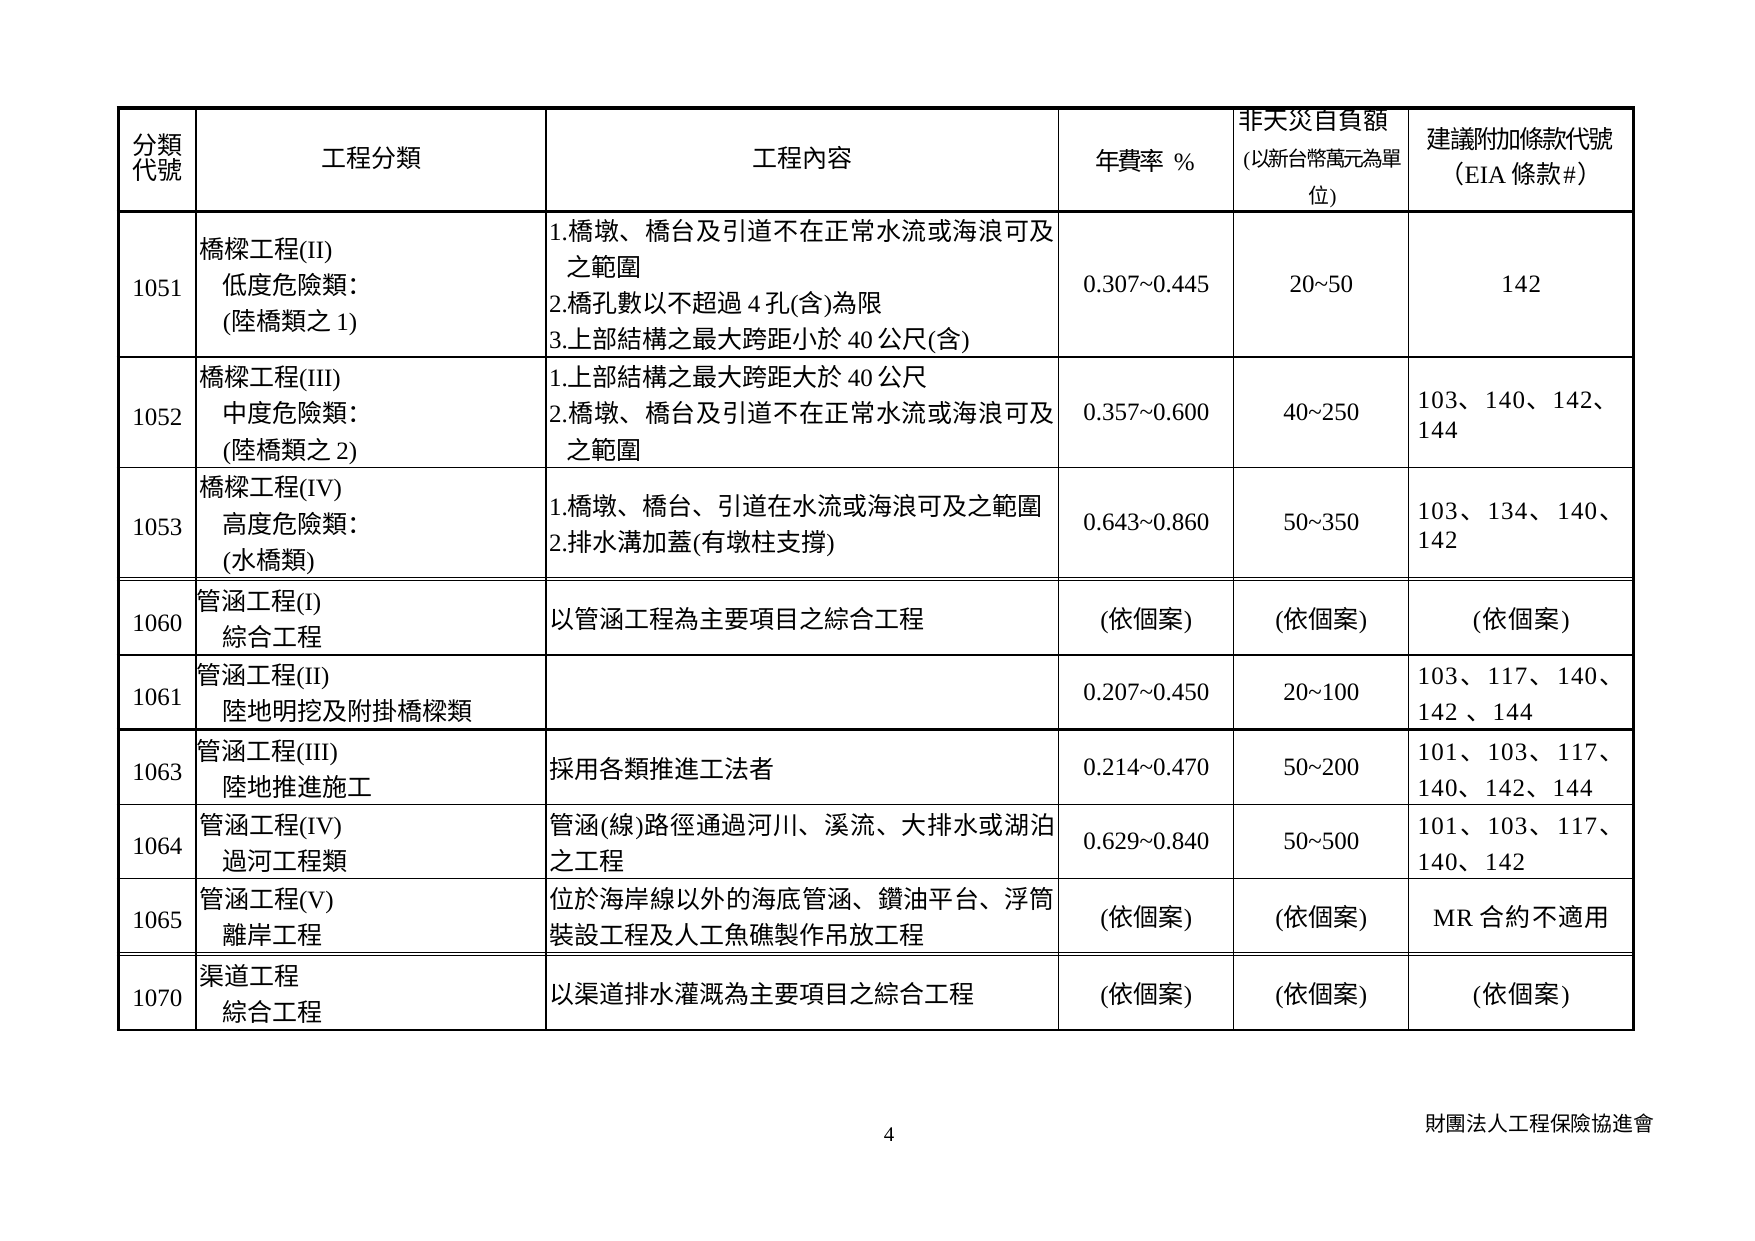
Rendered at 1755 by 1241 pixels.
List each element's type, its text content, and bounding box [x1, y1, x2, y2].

table_cell 橋樑工程(II) 低度危險類： (陸橋類之1) [197, 213, 545, 356]
table_cell 50~200 [1234, 731, 1408, 803]
table_cell 採用各類推進工法者 [547, 731, 1058, 803]
table_cell 1053 [120, 468, 195, 577]
table_cell 1061 [120, 656, 195, 728]
table_cell (依個案) [1059, 956, 1233, 1029]
table_cell 管涵工程(III) 陸地推進施工 [197, 731, 545, 803]
table_cell 20~50 [1234, 213, 1408, 356]
table_cell 0.207~0.450 [1059, 656, 1233, 728]
table_cell 管涵工程(IV) 過河工程類 [197, 805, 545, 878]
table_cell 101、103、117、140、142 [1409, 805, 1632, 878]
table_cell 50~500 [1234, 805, 1408, 878]
table_cell 位於海岸線以外的海底管涵、鑽油平台、浮筒裝設工程及人工魚礁製作吊放工程 [547, 879, 1058, 952]
table_cell 1.上部結構之最大跨距大於40公尺 2.橋墩、橋台及引道不在正常水流或海浪可及之範圍 [547, 358, 1058, 466]
table_cell 40~250 [1234, 358, 1408, 466]
table_cell 0.307~0.445 [1059, 213, 1233, 356]
table_cell (依個案) [1234, 879, 1408, 952]
table_cell 1052 [120, 358, 195, 466]
table_cell (依個案) [1059, 879, 1233, 952]
table_cell 管涵工程(I) 綜合工程 [197, 581, 545, 654]
table_cell 管涵工程(II) 陸地明挖及附掛橋樑類 [197, 656, 545, 728]
table_cell 以管涵工程為主要項目之綜合工程 [547, 581, 1058, 654]
table_cell 1064 [120, 805, 195, 878]
table_cell 103、140、142、144 [1409, 358, 1632, 466]
table_cell 橋樑工程(III) 中度危險類： (陸橋類之2) [197, 358, 545, 466]
table_cell 0.629~0.840 [1059, 805, 1233, 878]
table_cell 1065 [120, 879, 195, 952]
table_cell (依個案) [1234, 956, 1408, 1029]
table_cell 142 [1409, 213, 1632, 356]
table_cell 以渠道排水灌溉為主要項目之綜合工程 [547, 956, 1058, 1029]
table_header 工程分類 [197, 110, 545, 209]
table_cell 0.214~0.470 [1059, 731, 1233, 803]
table_cell 管涵工程(V) 離岸工程 [197, 879, 545, 952]
table_cell (依個案) [1409, 581, 1632, 654]
table_header 工程內容 [547, 110, 1058, 209]
table_header 非天災自負額 (以新台幣萬元為單位) [1234, 110, 1408, 209]
table_cell (依個案) [1409, 956, 1632, 1029]
table_cell 103、117、140、142 、144 [1409, 656, 1632, 728]
table_cell 1063 [120, 731, 195, 803]
table_cell 1.橋墩、橋台、引道在水流或海浪可及之範圍 2.排水溝加蓋(有墩柱支撐) [547, 468, 1058, 577]
table_cell 101、103、117、140、142、144 [1409, 731, 1632, 803]
table_cell 1051 [120, 213, 195, 356]
table_cell 管涵(線)路徑通過河川、溪流、大排水或湖泊之工程 [547, 805, 1058, 878]
table_cell 20~100 [1234, 656, 1408, 728]
table_cell 103、134、140、142 [1409, 468, 1632, 577]
table_cell 1.橋墩、橋台及引道不在正常水流或海浪可及之範圍 2.橋孔數以不超過4孔(含)為限 3.上部結構之最大跨距小於40公尺(含) [547, 213, 1058, 356]
table_cell 0.643~0.860 [1059, 468, 1233, 577]
table_cell 渠道工程 綜合工程 [197, 956, 545, 1029]
table_cell 1070 [120, 956, 195, 1029]
table_header 分類代號 [120, 110, 195, 209]
table_cell (依個案) [1059, 581, 1233, 654]
table_cell 橋樑工程(IV) 高度危險類： (水橋類) [197, 468, 545, 577]
table_header 建議附加條款代號 （EIA條款#） [1409, 110, 1632, 209]
table_cell (依個案) [1234, 581, 1408, 654]
table_cell [547, 656, 1058, 728]
table_cell 1060 [120, 581, 195, 654]
table_header 年費率 % [1059, 110, 1233, 209]
table_cell 50~350 [1234, 468, 1408, 577]
table_cell MR合約不適用 [1409, 879, 1632, 952]
table_cell 0.357~0.600 [1059, 358, 1233, 466]
